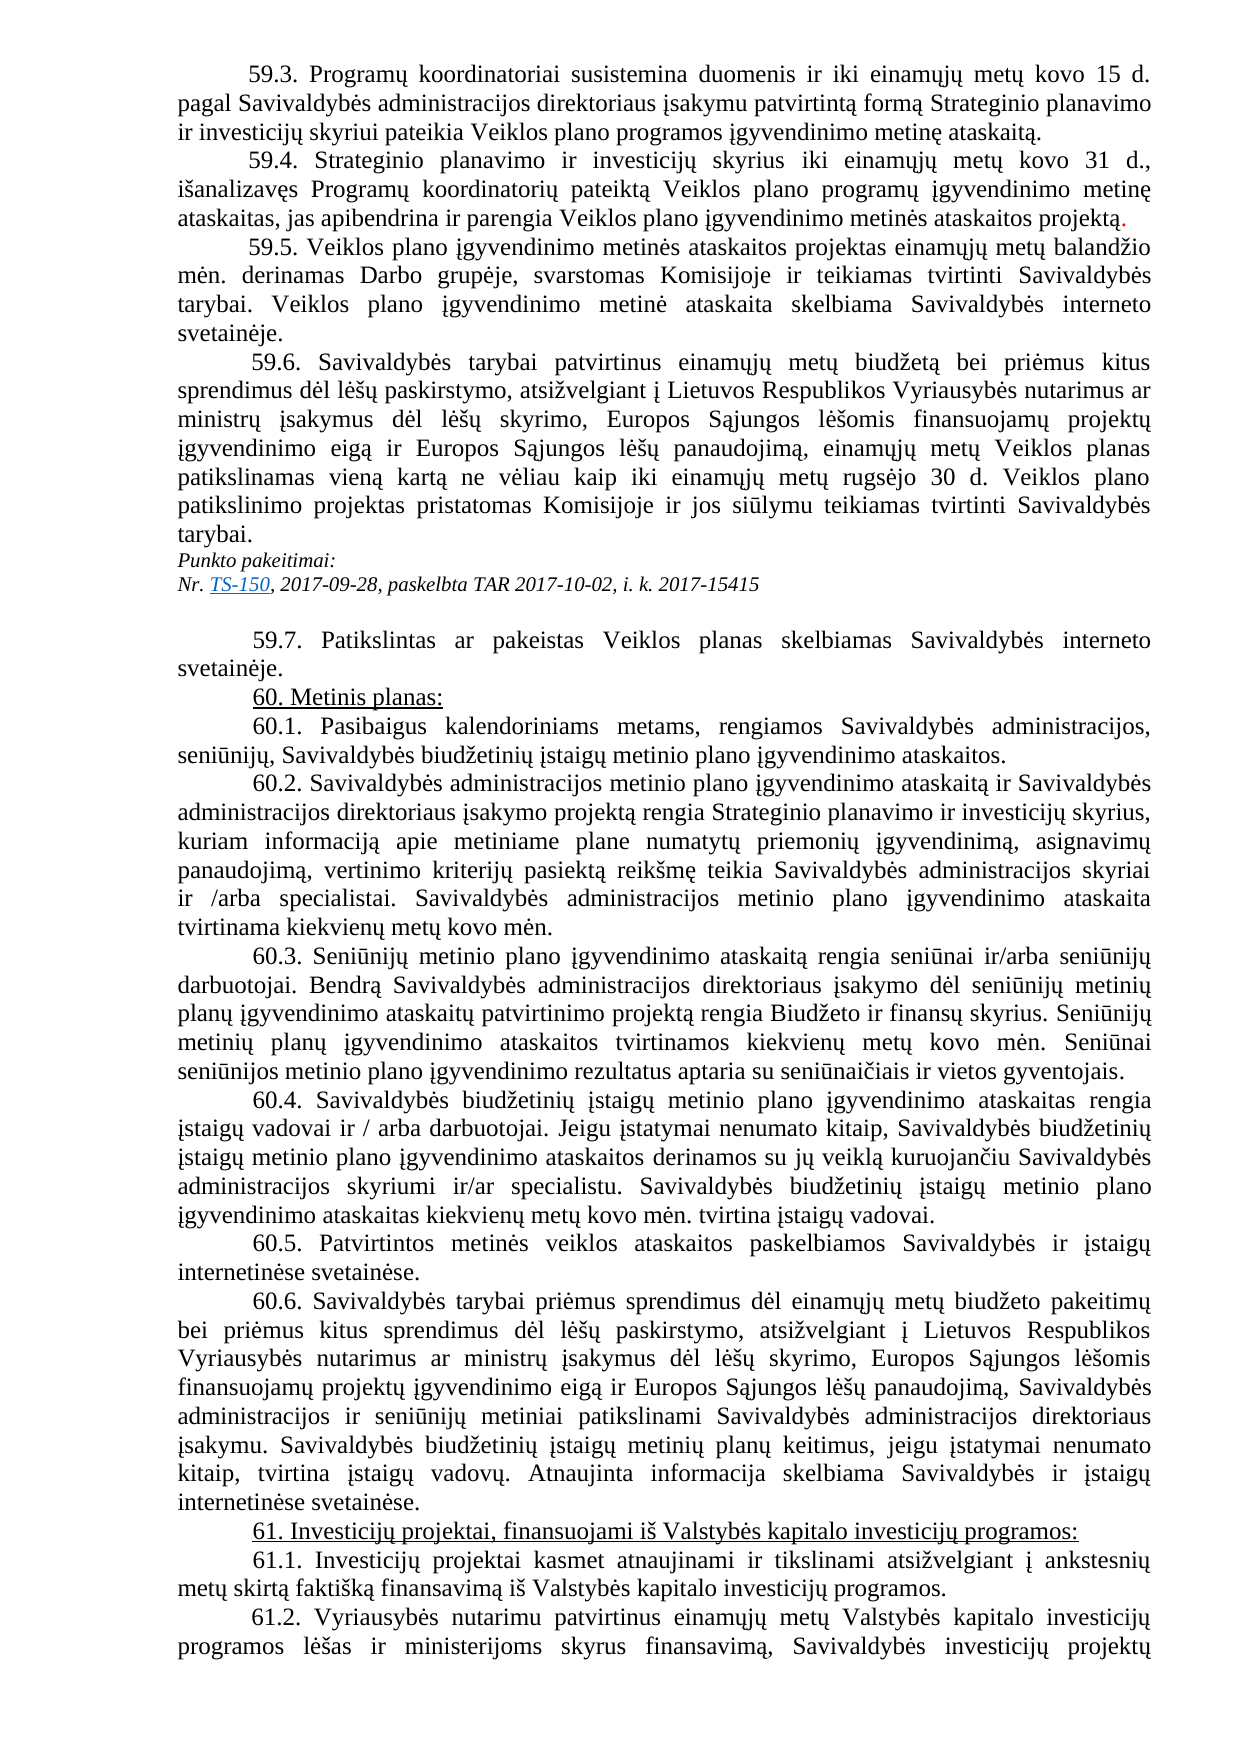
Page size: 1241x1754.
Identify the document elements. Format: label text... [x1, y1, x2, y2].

text 60.2. Savivaldybės administracijos metinio plano įgyvendinimo ataskaitą ir Savivaldybės administracijos direktoriaus įsakymo projektą rengia Strateginio planavimo ir investicijų skyrius, kuriam informaciją apie metiniame plane numatytų priemonių įgyvendinimą, asignavimų panaudojimą, vertinimo kriterijų pasiektą reikšmę teikia Savivaldybės administracijos skyriai ir /arba specialistai. Savivaldybės administracijos metinio plano įgyvendinimo ataskaita tvirtinama kiekvienų metų kovo mėn. [177, 768, 1152, 941]
text 60.3. Seniūnijų metinio plano įgyvendinimo ataskaitą rengia seniūnai ir/arba seniūnijų darbuotojai. Bendrą Savivaldybės administracijos direktoriaus įsakymo dėl seniūnijų metinių planų įgyvendinimo ataskaitų patvirtinimo projektą rengia Biudžeto ir finansų skyrius. Seniūnijų metinių planų įgyvendinimo ataskaitos tvirtinamos kiekvienų metų kovo mėn. Seniūnai seniūnijos metinio plano įgyvendinimo rezultatus aptaria su seniūnaičiais ir vietos gyventojais. [177, 941, 1152, 1085]
text 61.1. Investicijų projektai kasmet atnaujinami ir tikslinami atsižvelgiant į ankstesnių metų skirtą faktišką finansavimą iš Valstybės kapitalo investicijų programos. [177, 1545, 1152, 1602]
text 60.6. Savivaldybės tarybai priėmus sprendimus dėl einamųjų metų biudžeto pakeitimų bei priėmus kitus sprendimus dėl lėšų paskirstymo, atsižvelgiant į Lietuvos Respublikos Vyriausybės nutarimus ar ministrų įsakymus dėl lėšų skyrimo, Europos Sąjungos lėšomis finansuojamų projektų įgyvendinimo eigą ir Europos Sąjungos lėšų panaudojimą, Savivaldybės administracijos ir seniūnijų metiniai patikslinami Savivaldybės administracijos direktoriaus įsakymu. Savivaldybės biudžetinių įstaigų metinių planų keitimus, jeigu įstatymai nenumato kitaip, tvirtina įstaigų vadovų. Atnaujinta informacija skelbiama Savivaldybės ir įstaigų internetinėse svetainėse. [177, 1286, 1152, 1516]
text 59.7. Patikslintas ar pakeistas Veiklos planas skelbiamas Savivaldybės interneto svetainėje. [177, 625, 1152, 682]
text 60. Metinis planas: [177, 682, 1152, 711]
text Punkto pakeitimai: [177, 548, 1152, 572]
text 60.4. Savivaldybės biudžetinių įstaigų metinio plano įgyvendinimo ataskaitas rengia įstaigų vadovai ir / arba darbuotojai. Jeigu įstatymai nenumato kitaip, Savivaldybės biudžetinių įstaigų metinio plano įgyvendinimo ataskaitos derinamos su jų veiklą kuruojančiu Savivaldybės administracijos skyriumi ir/ar specialistu. Savivaldybės biudžetinių įstaigų metinio plano įgyvendinimo ataskaitas kiekvienų metų kovo mėn. tvirtina įstaigų vadovai. [177, 1085, 1152, 1228]
text 59.3. Programų koordinatoriai susistemina duomenis ir iki einamųjų metų kovo 15 d. pagal Savivaldybės administracijos direktoriaus įsakymu patvirtintą formą Strateginio planavimo ir investicijų skyriui pateikia Veiklos plano programos įgyvendinimo metinę ataskaitą. [177, 59, 1152, 145]
text 60.1. Pasibaigus kalendoriniams metams, rengiamos Savivaldybės administracijos, seniūnijų, Savivaldybės biudžetinių įstaigų metinio plano įgyvendinimo ataskaitos. [177, 711, 1152, 768]
text 61. Investicijų projektai, finansuojami iš Valstybės kapitalo investicijų programos: [177, 1516, 1152, 1545]
text 59.4. Strateginio planavimo ir investicijų skyrius iki einamųjų metų kovo 31 d., išanalizavęs Programų koordinatorių pateiktą Veiklos plano programų įgyvendinimo metinę ataskaitas, jas apibendrina ir parengia Veiklos plano įgyvendinimo metinės ataskaitos projektą. [177, 145, 1152, 232]
text 59.6. Savivaldybės tarybai patvirtinus einamųjų metų biudžetą bei priėmus kitus sprendimus dėl lėšų paskirstymo, atsižvelgiant į Lietuvos Respublikos Vyriausybės nutarimus ar ministrų įsakymus dėl lėšų skyrimo, Europos Sąjungos lėšomis finansuojamų projektų įgyvendinimo eigą ir Europos Sąjungos lėšų panaudojimą, einamųjų metų Veiklos planas patikslinamas vieną kartą ne vėliau kaip iki einamųjų metų rugsėjo 30 d. Veiklos plano patikslinimo projektas pristatomas Komisijoje ir jos siūlymu teikiamas tvirtinti Savivaldybės tarybai. [177, 347, 1152, 548]
text 60.5. Patvirtintos metinės veiklos ataskaitos paskelbiamos Savivaldybės ir įstaigų internetinėse svetainėse. [177, 1228, 1152, 1286]
text Nr. TS-150, 2017-09-28, paskelbta TAR 2017-10-02, i. k. 2017-15415 [177, 572, 1152, 596]
text 61.2. Vyriausybės nutarimu patvirtinus einamųjų metų Valstybės kapitalo investicijų programos lėšas ir ministerijoms skyrus finansavimą, Savivaldybės investicijų projektų [177, 1602, 1152, 1660]
text 59.5. Veiklos plano įgyvendinimo metinės ataskaitos projektas einamųjų metų balandžio mėn. derinamas Darbo grupėje, svarstomas Komisijoje ir teikiamas tvirtinti Savivaldybės tarybai. Veiklos plano įgyvendinimo metinė ataskaita skelbiama Savivaldybės interneto svetainėje. [177, 232, 1152, 347]
